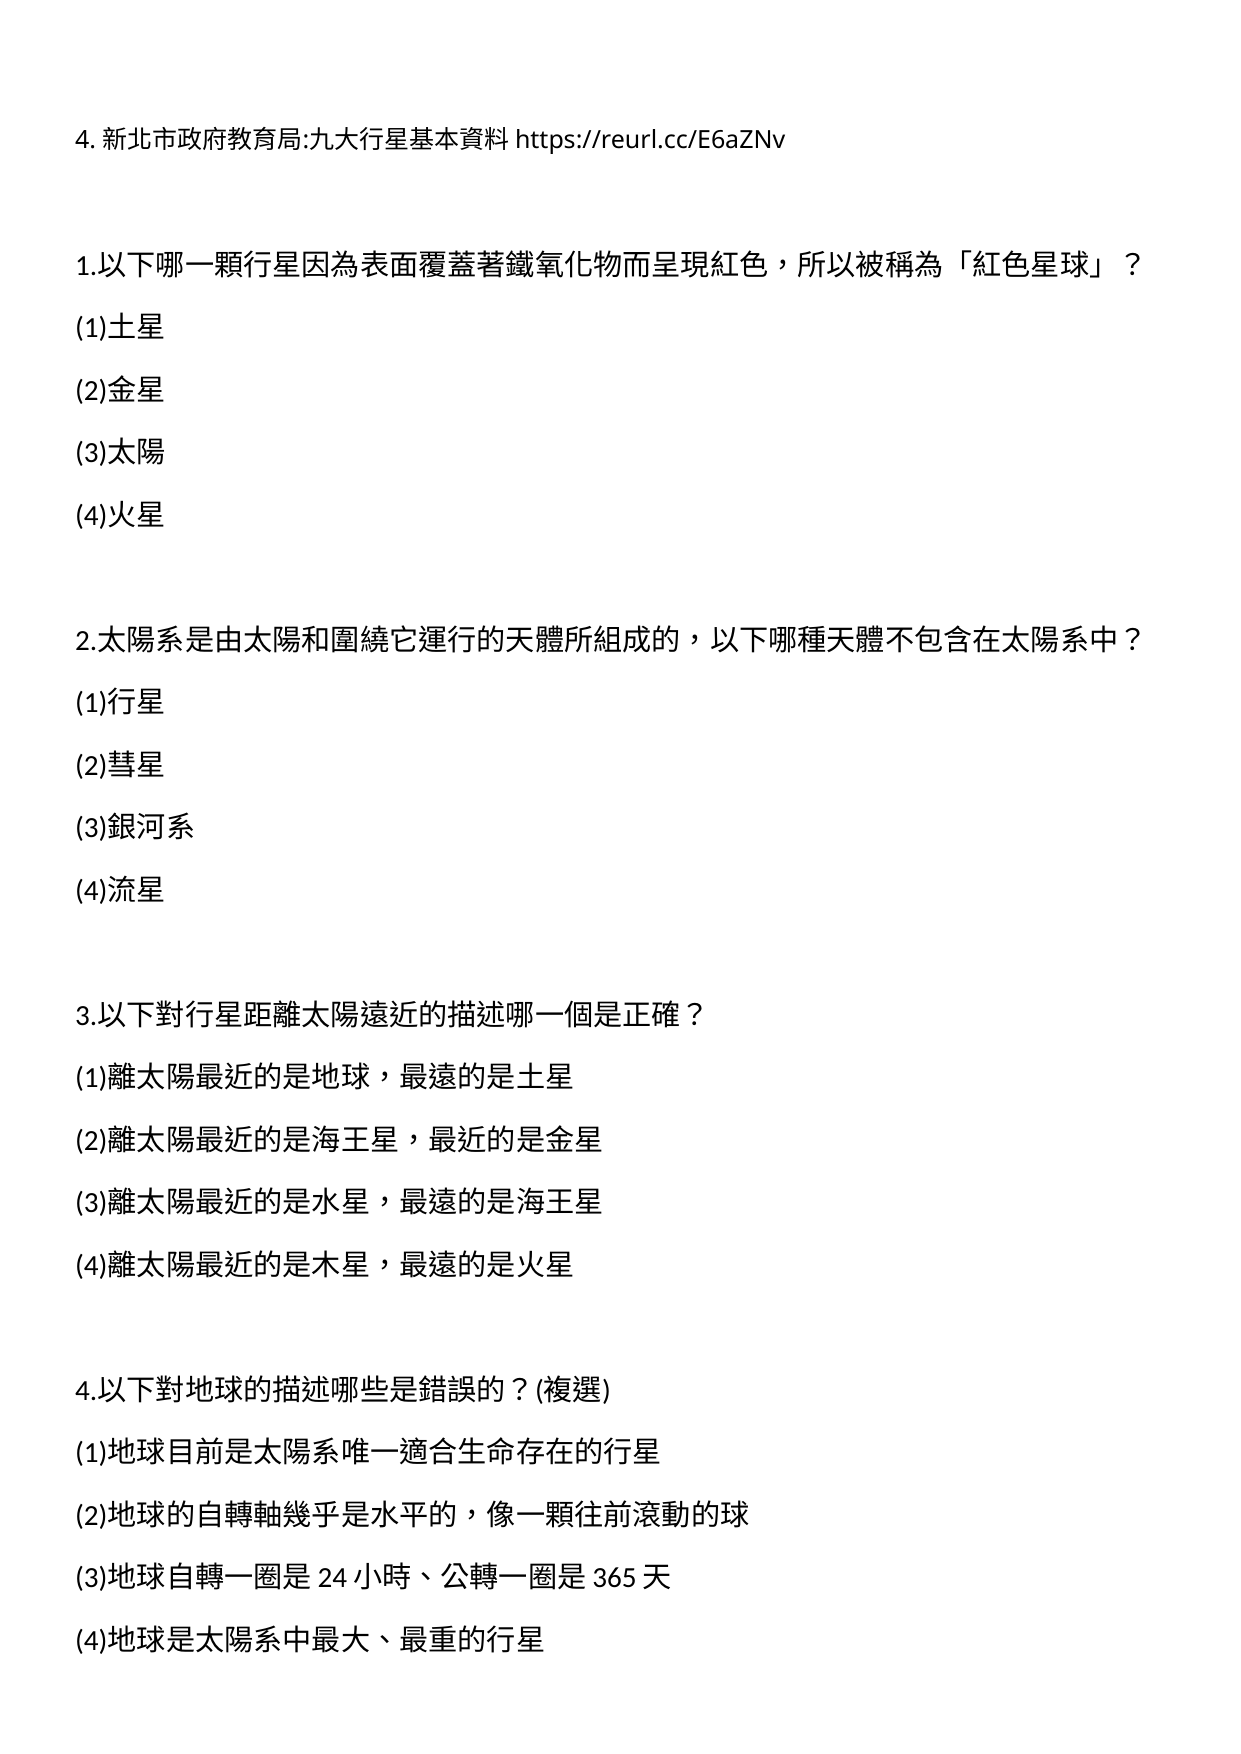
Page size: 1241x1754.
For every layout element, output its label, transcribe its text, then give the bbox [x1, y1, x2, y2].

text 3.以下對行星距離太陽遠近的描述哪一個是正確？ [75, 971, 1165, 1033]
text (3)銀河系 [75, 783, 1165, 846]
text (2)金星 [75, 346, 1165, 408]
text (4)火星 [75, 471, 1165, 533]
text (3)離太陽最近的是水星，最遠的是海王星 [75, 1158, 1165, 1221]
text (3)地球自轉一圈是24小時、公轉一圈是365天 [75, 1533, 1165, 1596]
text 4. 新北市政府教育局:九大行星基本資料 https://reurl.cc/E6aZNv [75, 96, 1165, 158]
text (4)地球是太陽系中最大、最重的行星 [75, 1596, 1165, 1658]
text (2)地球的自轉軸幾乎是水平的，像一顆往前滾動的球 [75, 1471, 1165, 1533]
text (2)離太陽最近的是海王星，最近的是金星 [75, 1096, 1165, 1158]
text (3)太陽 [75, 408, 1165, 471]
text 1.以下哪一顆行星因為表面覆蓋著鐵氧化物而呈現紅色，所以被稱為「紅色星球」？ [75, 221, 1165, 283]
text (2)彗星 [75, 721, 1165, 783]
text (1)土星 [75, 283, 1165, 346]
text 2.太陽系是由太陽和圍繞它運行的天體所組成的，以下哪種天體不包含在太陽系中？ [75, 596, 1165, 658]
text 4.以下對地球的描述哪些是錯誤的？(複選) [75, 1346, 1165, 1408]
text (1)行星 [75, 658, 1165, 721]
text (4)離太陽最近的是木星，最遠的是火星 [75, 1221, 1165, 1283]
text (1)地球目前是太陽系唯一適合生命存在的行星 [75, 1408, 1165, 1471]
text (1)離太陽最近的是地球，最遠的是土星 [75, 1033, 1165, 1096]
text (4)流星 [75, 846, 1165, 908]
